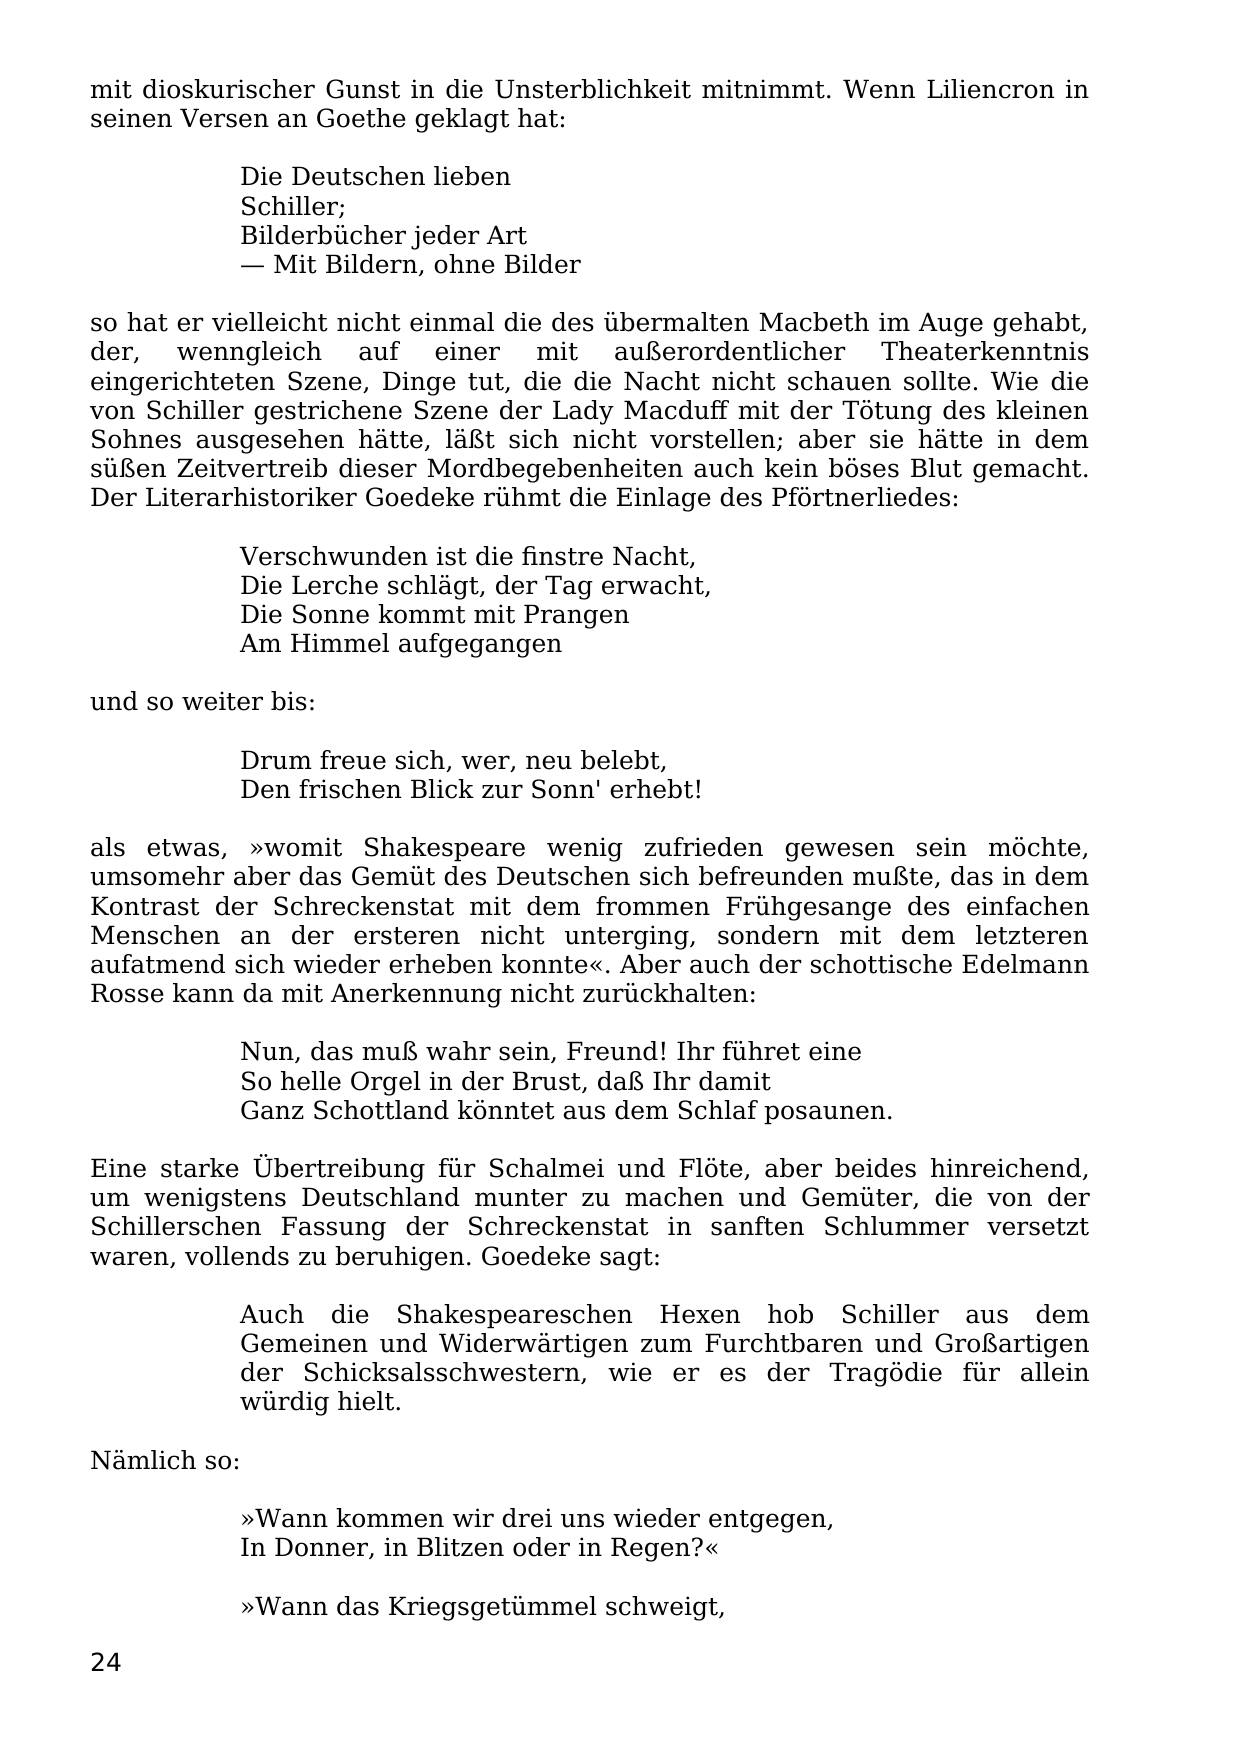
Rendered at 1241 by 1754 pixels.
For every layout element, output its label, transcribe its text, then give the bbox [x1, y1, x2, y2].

text Schiller; [240, 192, 1091, 221]
text Verschwunden ist die finstre Nacht, [240, 542, 1091, 571]
text Die Lerche schlägt, der Tag erwacht, [240, 571, 1091, 600]
text Die Sonne kommt mit Prangen [240, 600, 1091, 629]
text Den frischen Blick zur Sonn' erhebt! [240, 775, 1091, 804]
text Nun, das muß wahr sein, Freund! Ihr führet eine [240, 1037, 1091, 1067]
text »Wann das Kriegsgetümmel schweigt, [240, 1592, 1091, 1621]
text und so weiter bis: [90, 687, 1091, 717]
text so hat er vielleicht nicht einmal die des übermalten Macbeth im Auge gehabt, der, wenngleich auf einer mit außerordentlicher Theaterkenntnis eingerichteten Szene, Dinge tut, die die Nacht nicht schauen sollte. Wie die von Schiller gestrichene Szene der Lady Macduff mit der Tötung des kleinen Sohnes ausgesehen hätte, läßt sich nicht vorstellen; aber sie hätte in dem süßen Zeitvertreib dieser Mordbegebenheiten auch kein böses Blut gemacht. Der Literarhistoriker Goedeke rühmt die Einlage des Pförtnerliedes: [90, 308, 1091, 512]
text Auch die Shakespeareschen Hexen hob Schiller aus dem Gemeinen und Widerwärtigen zum Furchtbaren und Großartigen der Schicksalsschwestern, wie er es der Tragödie für allein würdig hielt. [240, 1300, 1091, 1417]
text Ganz Schottland könntet aus dem Schlaf posaunen. [240, 1096, 1091, 1125]
text So helle Orgel in der Brust, daß Ihr damit [240, 1067, 1091, 1096]
text Drum freue sich, wer, neu belebt, [240, 746, 1091, 775]
text Eine starke Übertreibung für Schalmei und Flöte, aber beides hinreichend, um wenigstens Deutschland munter zu machen und Gemüter, die von der Schillerschen Fassung der Schreckenstat in sanften Schlummer versetzt waren, vollends zu beruhigen. Goedeke sagt: [90, 1154, 1091, 1271]
text In Donner, in Blitzen oder in Regen?« [240, 1533, 1091, 1562]
text Nämlich so: [90, 1446, 1091, 1475]
text Die Deutschen lieben [240, 162, 1091, 192]
text »Wann kommen wir drei uns wieder entgegen, [240, 1504, 1091, 1533]
text — Mit Bildern, ohne Bilder [240, 250, 1091, 279]
text als etwas, »womit Shakespeare wenig zufrieden gewesen sein möchte, umsomehr aber das Gemüt des Deutschen sich befreunden mußte, das in dem Kontrast der Schreckenstat mit dem frommen Frühgesange des einfachen Menschen an der ersteren nicht unterging, sondern mit dem letzteren aufatmend sich wieder erheben konnte«. Aber auch der schottische Edelmann Rosse kann da mit Anerkennung nicht zurückhalten: [90, 833, 1091, 1008]
text Bilderbücher jeder Art [240, 221, 1091, 250]
text mit dioskurischer Gunst in die Unsterblichkeit mitnimmt. Wenn Liliencron in seinen Versen an Goethe geklagt hat: [90, 75, 1091, 133]
text Am Himmel aufgegangen [240, 629, 1091, 658]
